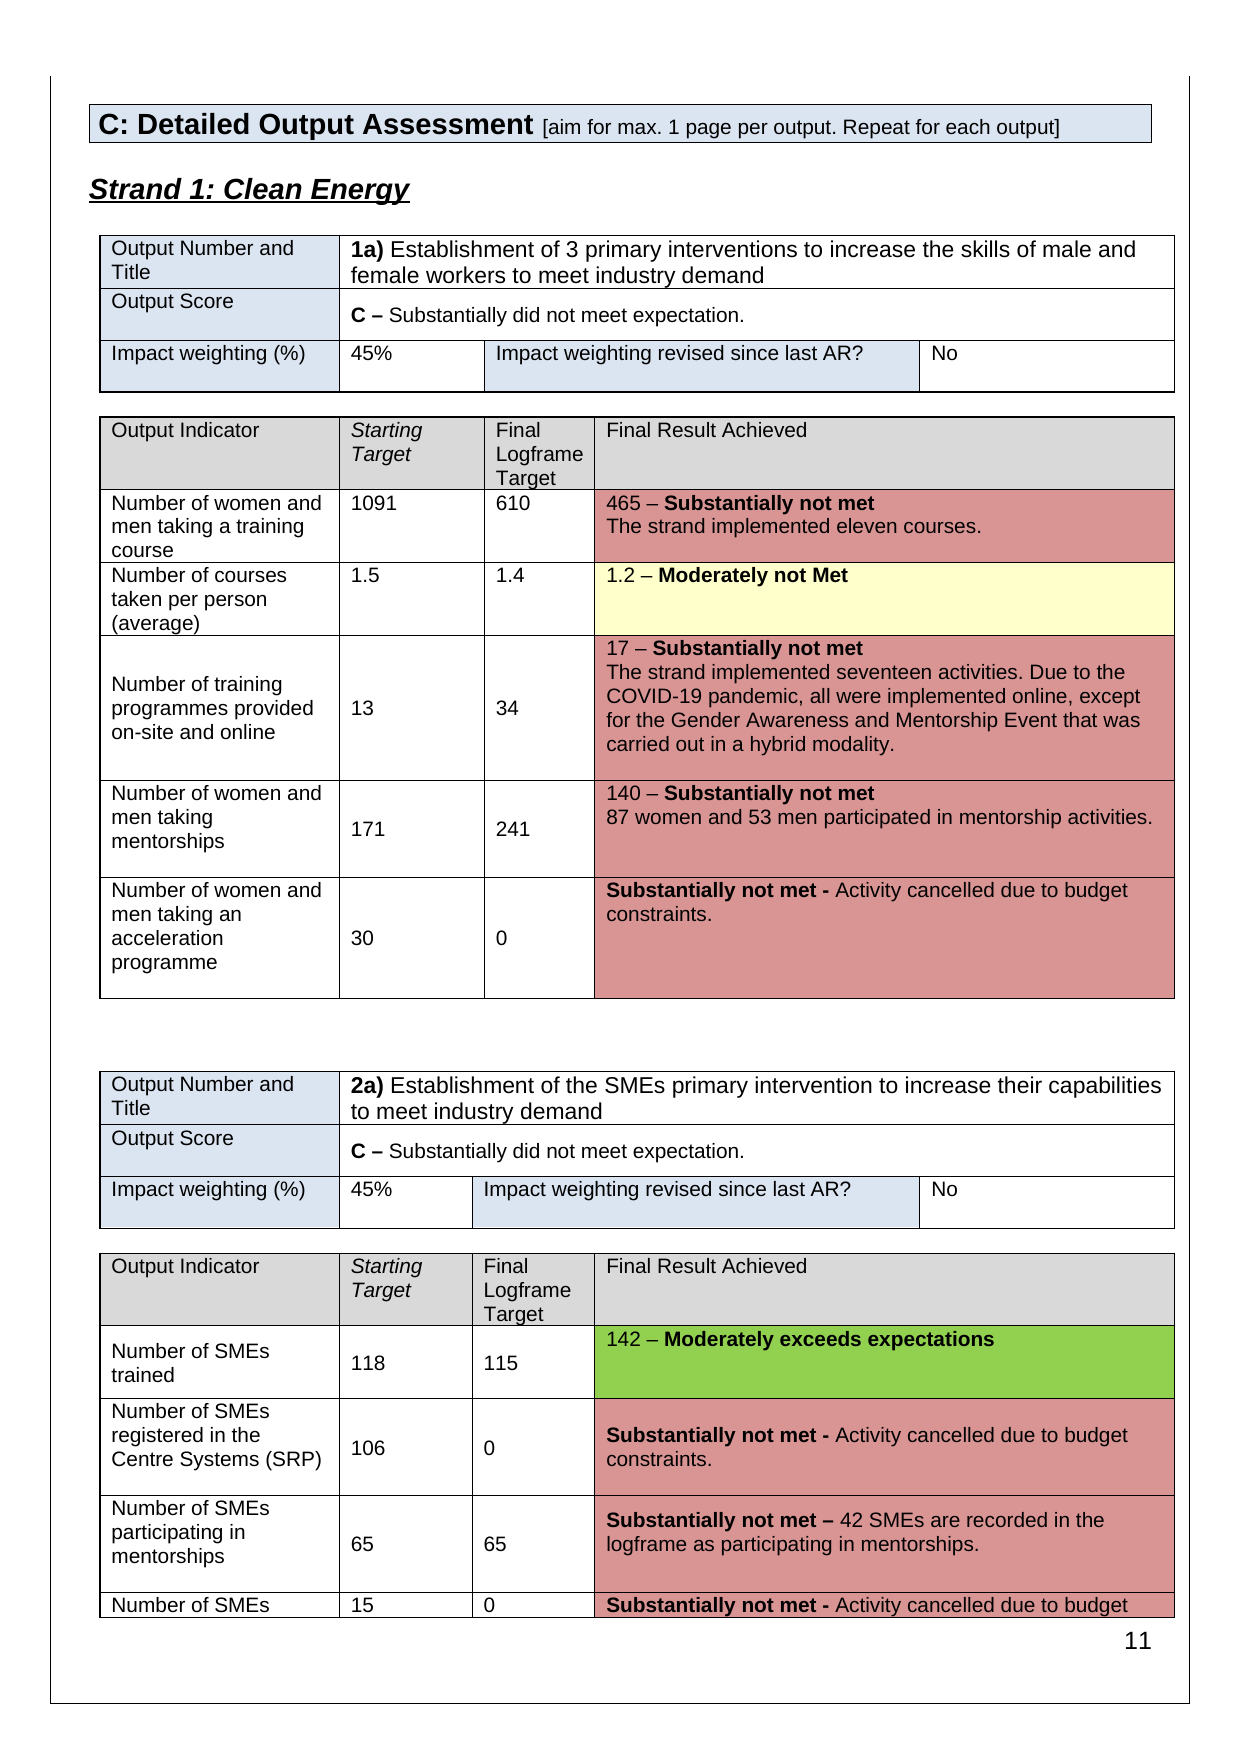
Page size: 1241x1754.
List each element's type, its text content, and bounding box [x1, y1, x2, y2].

table_cell 115 [473, 1326, 594, 1398]
table_cell Substantially not met - Activity cancelled due to budget [595, 1593, 1174, 1617]
table_cell Starting Target [340, 1254, 472, 1325]
table_cell Number of SMEs [101, 1593, 339, 1617]
table_cell Substantially not met - Activity cancelled due to budget constraints. [595, 878, 1174, 998]
table_cell 65 [473, 1496, 594, 1592]
table_cell 13 [340, 636, 484, 780]
table_cell C – Substantially did not meet expectation. [340, 1125, 1174, 1176]
table_header 2a) Establishment of the SMEs primary intervention to increase their capabilities to meet industry demand [340, 1072, 1174, 1124]
table_cell Output Score [101, 1125, 339, 1176]
table_cell 1091 [340, 490, 484, 562]
table_header Output Number and Title [101, 236, 339, 288]
table_cell Output Indicator [101, 418, 339, 489]
table_cell 1.4 [485, 563, 594, 635]
table_cell Starting Target [340, 418, 484, 489]
table_cell 30 [340, 878, 484, 998]
table_cell Impact weighting revised since last AR? [485, 341, 919, 391]
table_cell 142 – Moderately exceeds expectations [595, 1326, 1174, 1398]
table_cell Output Indicator [101, 1254, 339, 1325]
table_cell Number of women and men taking a training course [101, 490, 339, 562]
table_cell No [920, 341, 1174, 391]
table_cell Output Score [101, 289, 339, 340]
table_cell Number of women and men taking an acceleration programme [101, 878, 339, 998]
table_cell Impact weighting (%) [101, 341, 339, 391]
table_cell 34 [485, 636, 594, 780]
table_cell Final Logframe Target [473, 1254, 594, 1325]
table_cell 1.5 [340, 563, 484, 635]
table_cell Number of courses taken per person (average) [101, 563, 339, 635]
table_cell C – Substantially did not meet expectation. [340, 289, 1174, 340]
table_header Output Number and Title [101, 1072, 339, 1124]
table_header 1a) Establishment of 3 primary interventions to increase the skills of male and female workers to meet industry demand [340, 236, 1174, 288]
table_cell 0 [473, 1593, 594, 1617]
table_cell Number of SMEs trained [101, 1326, 339, 1398]
table_cell 0 [473, 1399, 594, 1495]
text Strand 1: Clean Energy [89, 172, 1152, 206]
table_cell Impact weighting revised since last AR? [473, 1177, 919, 1227]
table_cell 140 – Substantially not met 87 women and 53 men participated in mentorship activities. [595, 781, 1174, 877]
table_cell 15 [340, 1593, 472, 1617]
table_cell 0 [485, 878, 594, 998]
table_cell Number of women and men taking mentorships [101, 781, 339, 877]
table_cell 106 [340, 1399, 472, 1495]
table_cell Number of SMEs registered in the Centre Systems (SRP) [101, 1399, 339, 1495]
table_cell [100, 1229, 1174, 1252]
table_cell Substantially not met – 42 SMEs are recorded in the logframe as participating in mentorships. [595, 1496, 1174, 1592]
table_cell Substantially not met - Activity cancelled due to budget constraints. [595, 1399, 1174, 1495]
table_cell 610 [485, 490, 594, 562]
table_cell Final Result Achieved [595, 1254, 1174, 1325]
table_cell 65 [340, 1496, 472, 1592]
table_cell 45% [340, 341, 484, 391]
table_cell No [920, 1177, 1174, 1227]
table_cell 465 – Substantially not met The strand implemented eleven courses. [595, 490, 1174, 562]
table_cell [100, 393, 1174, 416]
table_cell 171 [340, 781, 484, 877]
table_cell 45% [340, 1177, 472, 1227]
table_cell 17 – Substantially not met The strand implemented seventeen activities. Due to the COVID-19 pandemic, all were implemented online, except for the Gender Awareness and Mentorship Event that was carried out in a hybrid modality. [595, 636, 1174, 780]
subtitle C: Detailed Output Assessment [aim for max. 1 page per output. Repeat for each output] [90, 105, 1151, 142]
table_cell Final Logframe Target [485, 418, 594, 489]
table_cell Number of SMEs participating in mentorships [101, 1496, 339, 1592]
table_cell Impact weighting (%) [101, 1177, 339, 1227]
table_cell Number of training programmes provided on-site and online [101, 636, 339, 780]
table_cell Final Result Achieved [595, 418, 1174, 489]
table_cell 241 [485, 781, 594, 877]
table_cell 118 [340, 1326, 472, 1398]
table_cell 1.2 – Moderately not Met [595, 563, 1174, 635]
